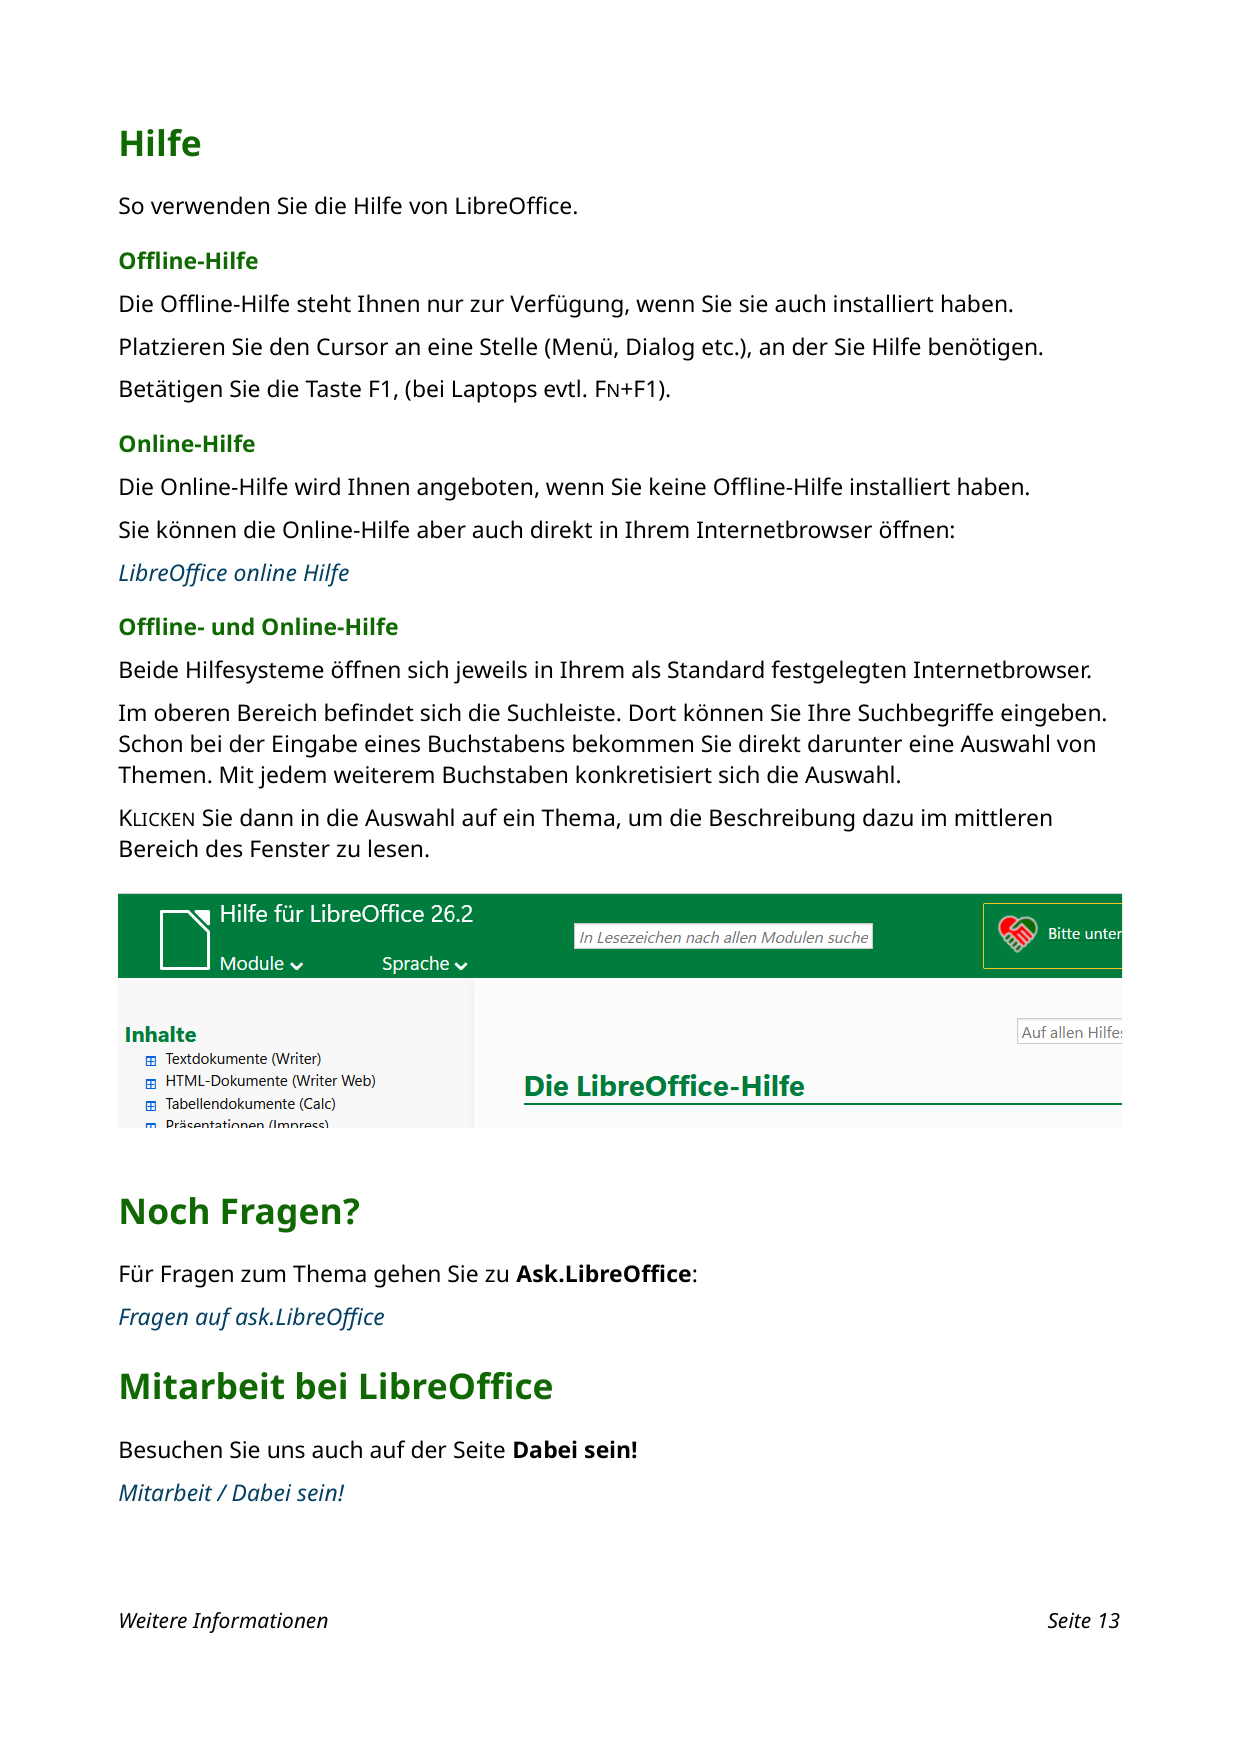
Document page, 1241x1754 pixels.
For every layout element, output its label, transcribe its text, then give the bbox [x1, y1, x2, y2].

text Für Fragen zum Thema gehen Sie zu Ask.LibreOffice: [118, 1258, 1122, 1289]
subtitle Mitarbeit bei LibreOffice [118, 1362, 1122, 1410]
picture [118, 893, 1123, 1128]
text Besuchen Sie uns auch auf der Seite Dabei sein! [118, 1434, 1122, 1465]
text Die Offline-Hilfe steht Ihnen nur zur Verfügung, wenn Sie sie auch installiert haben. [118, 288, 1122, 319]
text Klicken Sie dann in die Auswahl auf ein Thema, um die Beschreibung dazu im mittleren Bereich des Fenster zu lesen. [118, 802, 1122, 864]
text Platzieren Sie den Cursor an eine Stelle (Menü, Dialog etc.), an der Sie Hilfe benötigen. [118, 331, 1122, 362]
text Mitarbeit / Dabei sein! [118, 1476, 1122, 1507]
subtitle Offline-Hilfe [118, 245, 1122, 276]
subtitle Noch Fragen? [118, 1186, 1122, 1235]
subtitle Online-Hilfe [118, 428, 1122, 459]
text Beide Hilfesysteme öffnen sich jeweils in Ihrem als Standard festgelegten Internetbrowser. [118, 654, 1122, 685]
text Die Online-Hilfe wird Ihnen angeboten, wenn Sie keine Offline-Hilfe installiert haben. [118, 471, 1122, 502]
text Fragen auf ask.LibreOffice [118, 1301, 1122, 1332]
subtitle Hilfe [118, 118, 1122, 167]
text Betätigen Sie die Taste F1, (bei Laptops evtl. Fn+F1). [118, 373, 1122, 404]
text Sie können die Online-Hilfe aber auch direkt in Ihrem Internetbrowser öffnen: [118, 514, 1122, 545]
text So verwenden Sie die Hilfe von LibreOffice. [118, 190, 1122, 221]
text LibreOffice online Hilfe [118, 556, 1122, 587]
text Im oberen Bereich befindet sich die Suchleiste. Dort können Sie Ihre Suchbegriffe eingeben. Schon bei der Eingabe eines Buchstabens bekommen Sie direkt darunter eine Auswahl von Themen. Mit jedem weiterem Buchstaben konkretisiert sich die Auswahl. [118, 697, 1122, 790]
subtitle Offline- und Online-Hilfe [118, 611, 1122, 642]
